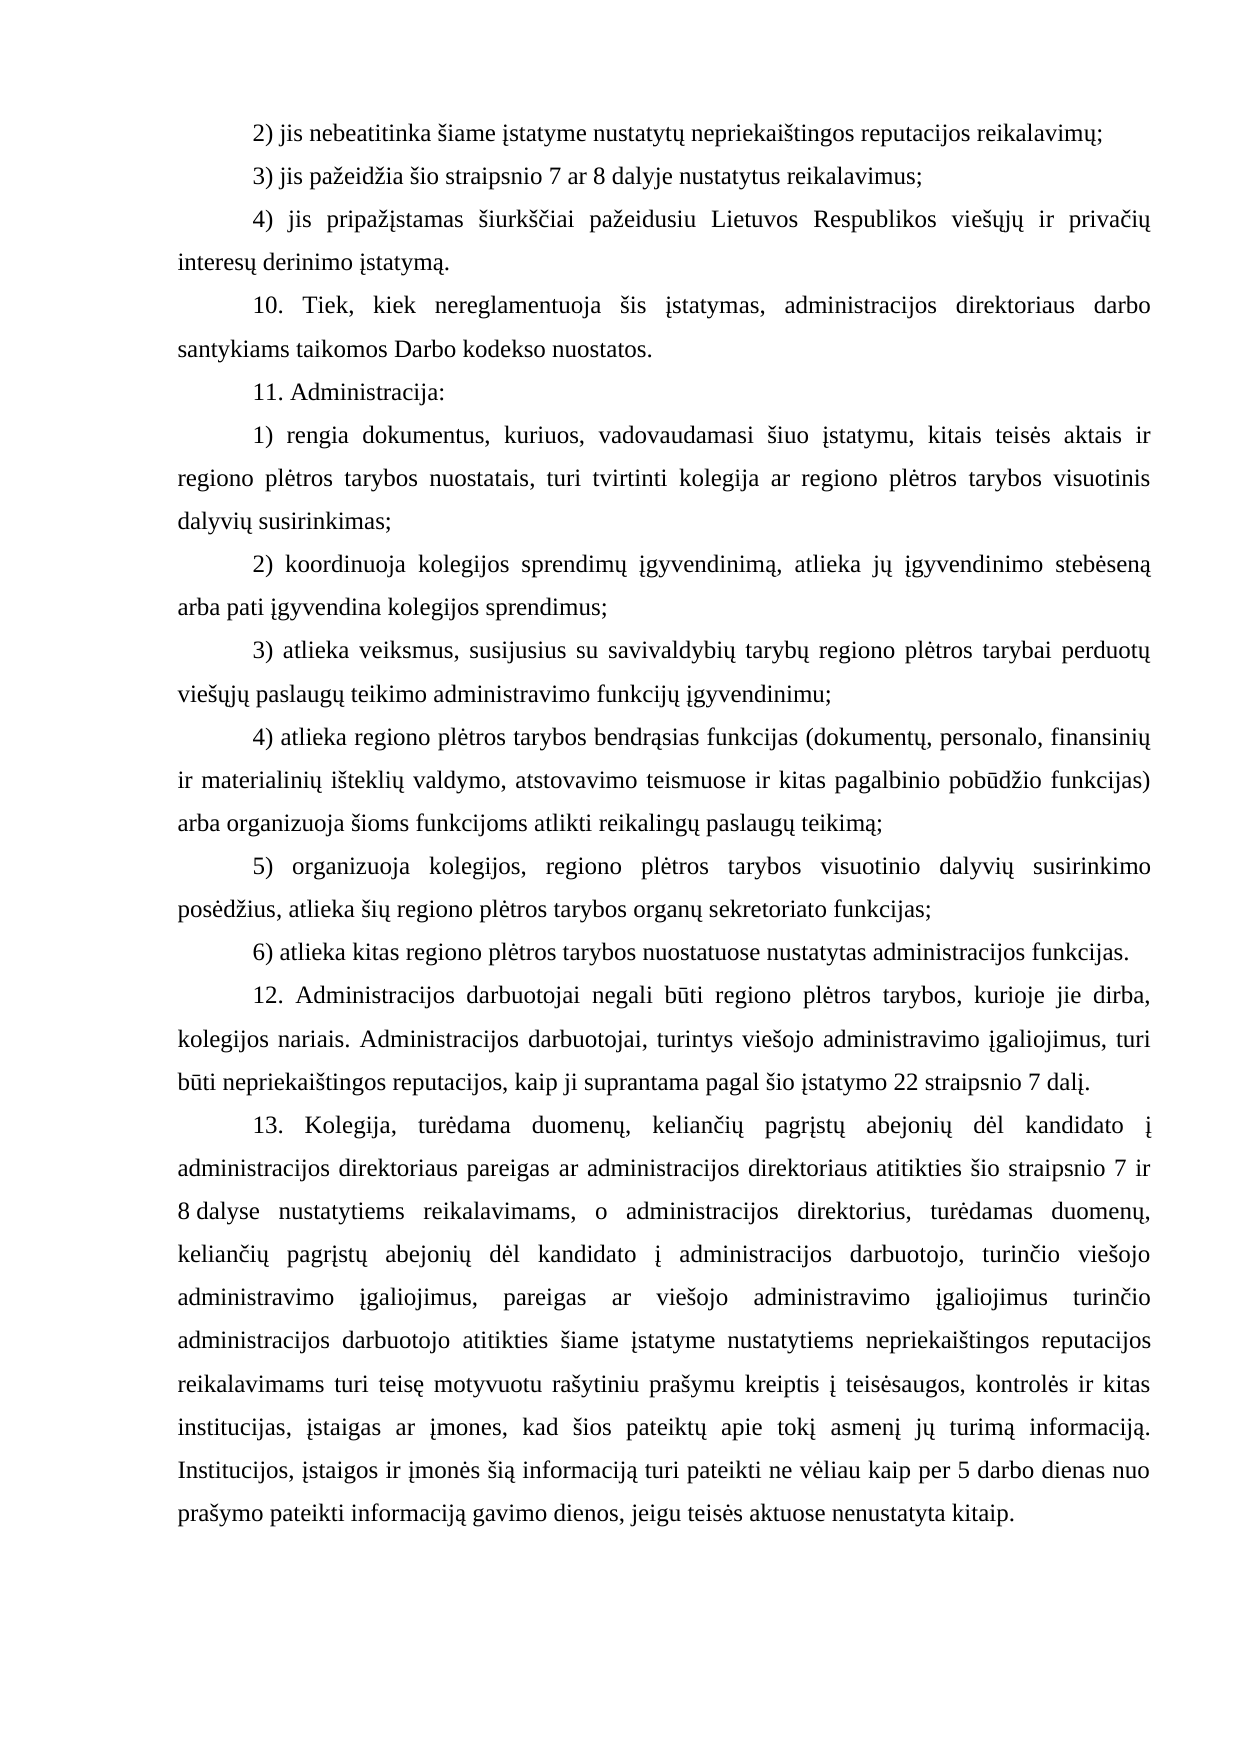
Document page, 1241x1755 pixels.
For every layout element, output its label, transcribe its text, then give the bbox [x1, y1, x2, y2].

text 13. Kolegija, turėdama duomenų, keliančių pagrįstų abejonių dėl kandidato į administracijos direktoriaus pareigas ar administracijos direktoriaus atitikties šio straipsnio 7 ir 8 dalyse nustatytiems reikalavimams, o administracijos direktorius, turėdamas duomenų, keliančių pagrįstų abejonių dėl kandidato į administracijos darbuotojo, turinčio viešojo administravimo įgaliojimus, pareigas ar viešojo administravimo įgaliojimus turinčio administracijos darbuotojo atitikties šiame įstatyme nustatytiems nepriekaištingos reputacijos reikalavimams turi teisę motyvuotu rašytiniu prašymu kreiptis į teisėsaugos, kontrolės ir kitas institucijas, įstaigas ar įmones, kad šios pateiktų apie tokį asmenį jų turimą informaciją. Institucijos, įstaigos ir įmonės šią informaciją turi pateikti ne vėliau kaip per 5 darbo dienas nuo prašymo pateikti informaciją gavimo dienos, jeigu teisės aktuose nenustatyta kitaip. [177, 1110, 1152, 1527]
text 4) atlieka regiono plėtros tarybos bendrąsias funkcijas (dokumentų, personalo, finansinių ir materialinių išteklių valdymo, atstovavimo teismuose ir kitas pagalbinio pobūdžio funkcijas) arba organizuoja šioms funkcijoms atlikti reikalingų paslaugų teikimą; [177, 722, 1152, 837]
text 2) jis nebeatitinka šiame įstatyme nustatytų nepriekaištingos reputacijos reikalavimų; [177, 118, 1152, 147]
text 1) rengia dokumentus, kuriuos, vadovaudamasi šiuo įstatymu, kitais teisės aktais ir regiono plėtros tarybos nuostatais, turi tvirtinti kolegija ar regiono plėtros tarybos visuotinis dalyvių susirinkimas; [177, 420, 1152, 535]
text 4) jis pripažįstamas šiurkščiai pažeidusiu Lietuvos Respublikos viešųjų ir privačių interesų derinimo įstatymą. [177, 204, 1152, 276]
text 6) atlieka kitas regiono plėtros tarybos nuostatuose nustatytas administracijos funkcijas. [177, 937, 1152, 966]
text 2) koordinuoja kolegijos sprendimų įgyvendinimą, atlieka jų įgyvendinimo stebėseną arba pati įgyvendina kolegijos sprendimus; [177, 549, 1152, 621]
text 3) atlieka veiksmus, susijusius su savivaldybių tarybų regiono plėtros tarybai perduotų viešųjų paslaugų teikimo administravimo funkcijų įgyvendinimu; [177, 636, 1152, 707]
text 5) organizuoja kolegijos, regiono plėtros tarybos visuotinio dalyvių susirinkimo posėdžius, atlieka šių regiono plėtros tarybos organų sekretoriato funkcijas; [177, 851, 1152, 923]
text 11. Administracija: [177, 377, 1152, 406]
text 3) jis pažeidžia šio straipsnio 7 ar 8 dalyje nustatytus reikalavimus; [177, 161, 1152, 190]
text 12. Administracijos darbuotojai negali būti regiono plėtros tarybos, kurioje jie dirba, kolegijos nariais. Administracijos darbuotojai, turintys viešojo administravimo įgaliojimus, turi būti nepriekaištingos reputacijos, kaip ji suprantama pagal šio įstatymo 22 straipsnio 7 dalį. [177, 981, 1152, 1096]
text 10. Tiek, kiek nereglamentuoja šis įstatymas, administracijos direktoriaus darbo santykiams taikomos Darbo kodekso nuostatos. [177, 291, 1152, 362]
